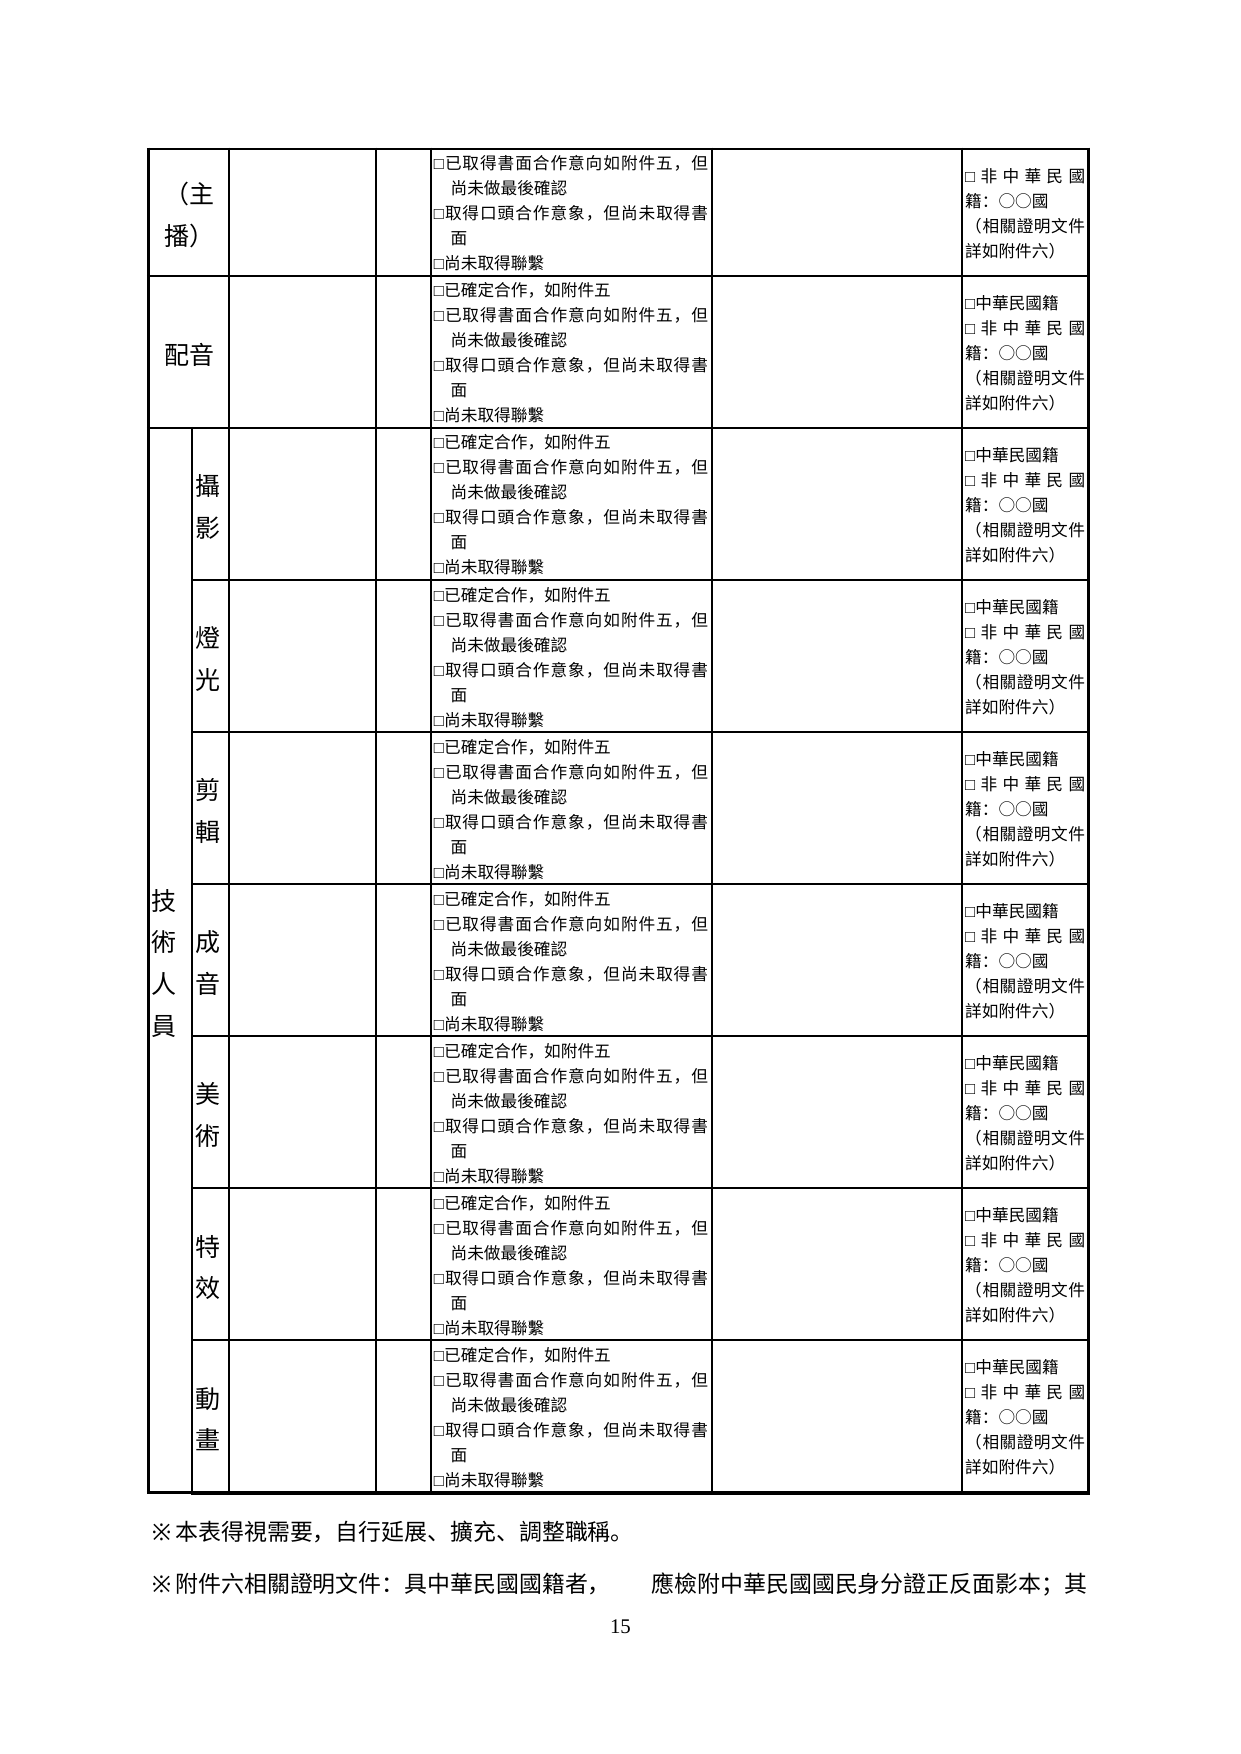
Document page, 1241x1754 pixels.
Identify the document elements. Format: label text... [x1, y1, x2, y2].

table_cell [377, 1189, 430, 1339]
table_cell [713, 150, 961, 275]
table_cell □非中華民國籍：○○國 （相關證明文件詳如附件六） [963, 150, 1087, 275]
table_cell [713, 429, 961, 579]
text ※附件六相關證明文件：具中華民國國籍者，應檢附中華民國國民身分證正反面影本；其 [148, 1565, 1092, 1599]
table_cell □已確定合作，如附件五 □已取得書面合作意向如附件五，但尚未做最後確認 □取得口頭合作意象，但尚未取得書面 □尚未取得聯繫 [432, 277, 711, 427]
table_cell [230, 1189, 375, 1339]
table_cell □中華民國籍 □非中華民國籍：○○國 （相關證明文件詳如附件六） [963, 885, 1087, 1035]
table_cell [377, 733, 430, 883]
table_cell □已確定合作，如附件五 □已取得書面合作意向如附件五，但尚未做最後確認 □取得口頭合作意象，但尚未取得書面 □尚未取得聯繫 [432, 429, 711, 579]
table_cell [713, 885, 961, 1035]
table_cell □中華民國籍 □非中華民國籍：○○國 （相關證明文件詳如附件六） [963, 277, 1087, 427]
table_cell [713, 1341, 961, 1491]
table_cell □已確定合作，如附件五 □已取得書面合作意向如附件五，但尚未做最後確認 □取得口頭合作意象，但尚未取得書面 □尚未取得聯繫 [432, 1037, 711, 1187]
table_cell □中華民國籍 □非中華民國籍：○○國 （相關證明文件詳如附件六） [963, 733, 1087, 883]
table_cell [230, 581, 375, 731]
table_cell □中華民國籍 □非中華民國籍：○○國 （相關證明文件詳如附件六） [963, 1341, 1087, 1491]
table_cell □已確定合作，如附件五 □已取得書面合作意向如附件五，但尚未做最後確認 □取得口頭合作意象，但尚未取得書面 □尚未取得聯繫 [432, 1341, 711, 1491]
table_cell □已確定合作，如附件五 □已取得書面合作意向如附件五，但尚未做最後確認 □取得口頭合作意象，但尚未取得書面 □尚未取得聯繫 [432, 581, 711, 731]
table_cell [377, 1341, 430, 1491]
table_cell [377, 150, 430, 275]
table_cell □中華民國籍 □非中華民國籍：○○國 （相關證明文件詳如附件六） [963, 581, 1087, 731]
table_cell 剪輯 [193, 733, 228, 883]
table_cell □中華民國籍 □非中華民國籍：○○國 （相關證明文件詳如附件六） [963, 429, 1087, 579]
table_cell [230, 277, 375, 427]
table_cell [713, 1189, 961, 1339]
table_cell 成音 [193, 885, 228, 1035]
table_cell □已確定合作，如附件五 □已取得書面合作意向如附件五，但尚未做最後確認 □取得口頭合作意象，但尚未取得書面 □尚未取得聯繫 [432, 733, 711, 883]
table_cell [713, 733, 961, 883]
table_cell （主播） [150, 150, 228, 275]
table_cell 特效 [193, 1189, 228, 1339]
table_cell 技術人員 [150, 429, 191, 1491]
table_cell [230, 733, 375, 883]
table_cell □已確定合作，如附件五 □已取得書面合作意向如附件五，但尚未做最後確認 □取得口頭合作意象，但尚未取得書面 □尚未取得聯繫 [432, 885, 711, 1035]
table_cell 燈 光 [193, 581, 228, 731]
table_cell 攝 影 [193, 429, 228, 579]
table_cell [377, 277, 430, 427]
table_cell □中華民國籍 □非中華民國籍：○○國 （相關證明文件詳如附件六） [963, 1189, 1087, 1339]
text ※本表得視需要，自行延展、擴充、調整職稱。 [148, 1513, 1092, 1547]
table_cell □已確定合作，如附件五 □已取得書面合作意向如附件五，但尚未做最後確認 □取得口頭合作意象，但尚未取得書面 □尚未取得聯繫 [432, 1189, 711, 1339]
table_cell □已取得書面合作意向如附件五，但尚未做最後確認 □取得口頭合作意象，但尚未取得書面 □尚未取得聯繫 [432, 150, 711, 275]
table_cell [230, 150, 375, 275]
table_cell [713, 581, 961, 731]
table_cell [377, 885, 430, 1035]
table_cell [377, 581, 430, 731]
table_cell 配音 [150, 277, 228, 427]
table_cell [713, 1037, 961, 1187]
table_cell [713, 277, 961, 427]
table_cell [230, 429, 375, 579]
table_cell [230, 1037, 375, 1187]
table_cell [230, 1341, 375, 1491]
table_cell [377, 1037, 430, 1187]
table_cell □中華民國籍 □非中華民國籍：○○國 （相關證明文件詳如附件六） [963, 1037, 1087, 1187]
table_cell [230, 885, 375, 1035]
table_cell [377, 429, 430, 579]
table_cell 動畫 [193, 1341, 228, 1491]
table_cell 美術 [193, 1037, 228, 1187]
